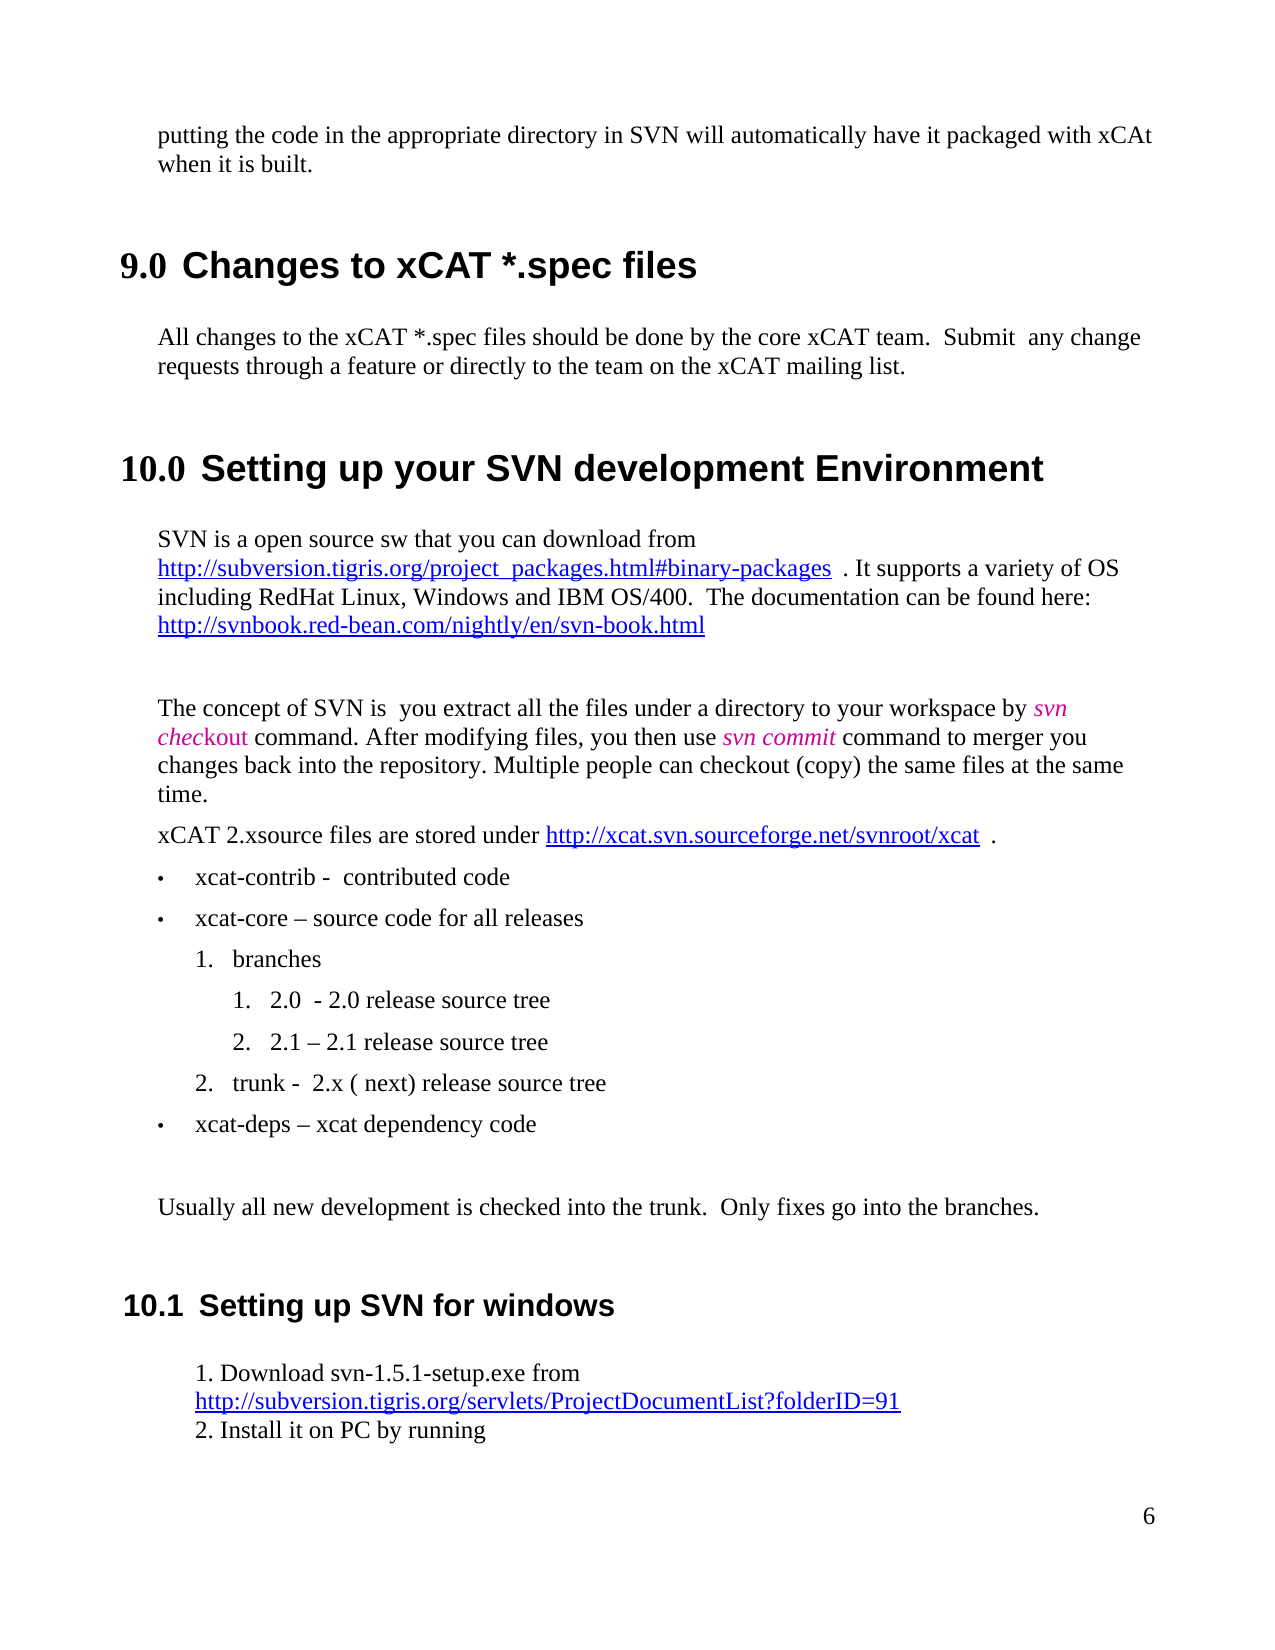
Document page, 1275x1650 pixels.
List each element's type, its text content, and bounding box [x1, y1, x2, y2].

subtitle Setting up your SVN development Environment [120, 446, 1155, 489]
subtitle Setting up SVN for windows [123, 1287, 1155, 1323]
list xcat-core – source code for all releases [157, 903, 1155, 932]
list xcat-deps – xcat dependency code [157, 1109, 1155, 1138]
text Usually all new development is checked into the trunk. Only fixes go into the branches. [157, 1192, 1155, 1220]
list 1. Download svn-1.5.1-setup.exe from http://subversion.tigris.org/servlets/ProjectDocumentList?folderID=91 2. Install it on PC by running [157, 1329, 1155, 1444]
text SVN is a open source sw that you can download from http://subversion.tigris.org/project_packages.html#binary-packages. It supports a variety of OS including RedHat Linux, Windows and IBM OS/400. The documentation can be found here: http://svnbook.red-bean.com/nightly/en/svn-book.html [157, 524, 1155, 639]
list branches [195, 944, 1155, 973]
list 2.0 - 2.0 release source tree [232, 985, 1155, 1014]
list xcat-contrib - contributed code [157, 862, 1155, 890]
subtitle Changes to xCAT *.spec files [120, 244, 1155, 287]
text xCAT 2.xsource files are stored under http://xcat.svn.sourceforge.net/svnroot/xcat. [157, 820, 1155, 849]
text The concept of SVN is you extract all the files under a directory to your workspace by svn checkout command. After modifying files, you then use svn commit command to merger you changes back into the repository. Multiple people can checkout (copy) the same files at the same time. [157, 693, 1155, 808]
list trunk - 2.x ( next) release source tree [195, 1068, 1155, 1097]
text putting the code in the appropriate directory in SVN will automatically have it packaged with xCAt when it is built. [157, 120, 1155, 177]
text All changes to the xCAT *.spec files should be done by the core xCAT team. Submit any change requests through a feature or directly to the team on the xCAT mailing list. [157, 322, 1155, 379]
list 2.1 – 2.1 release source tree [232, 1027, 1155, 1055]
